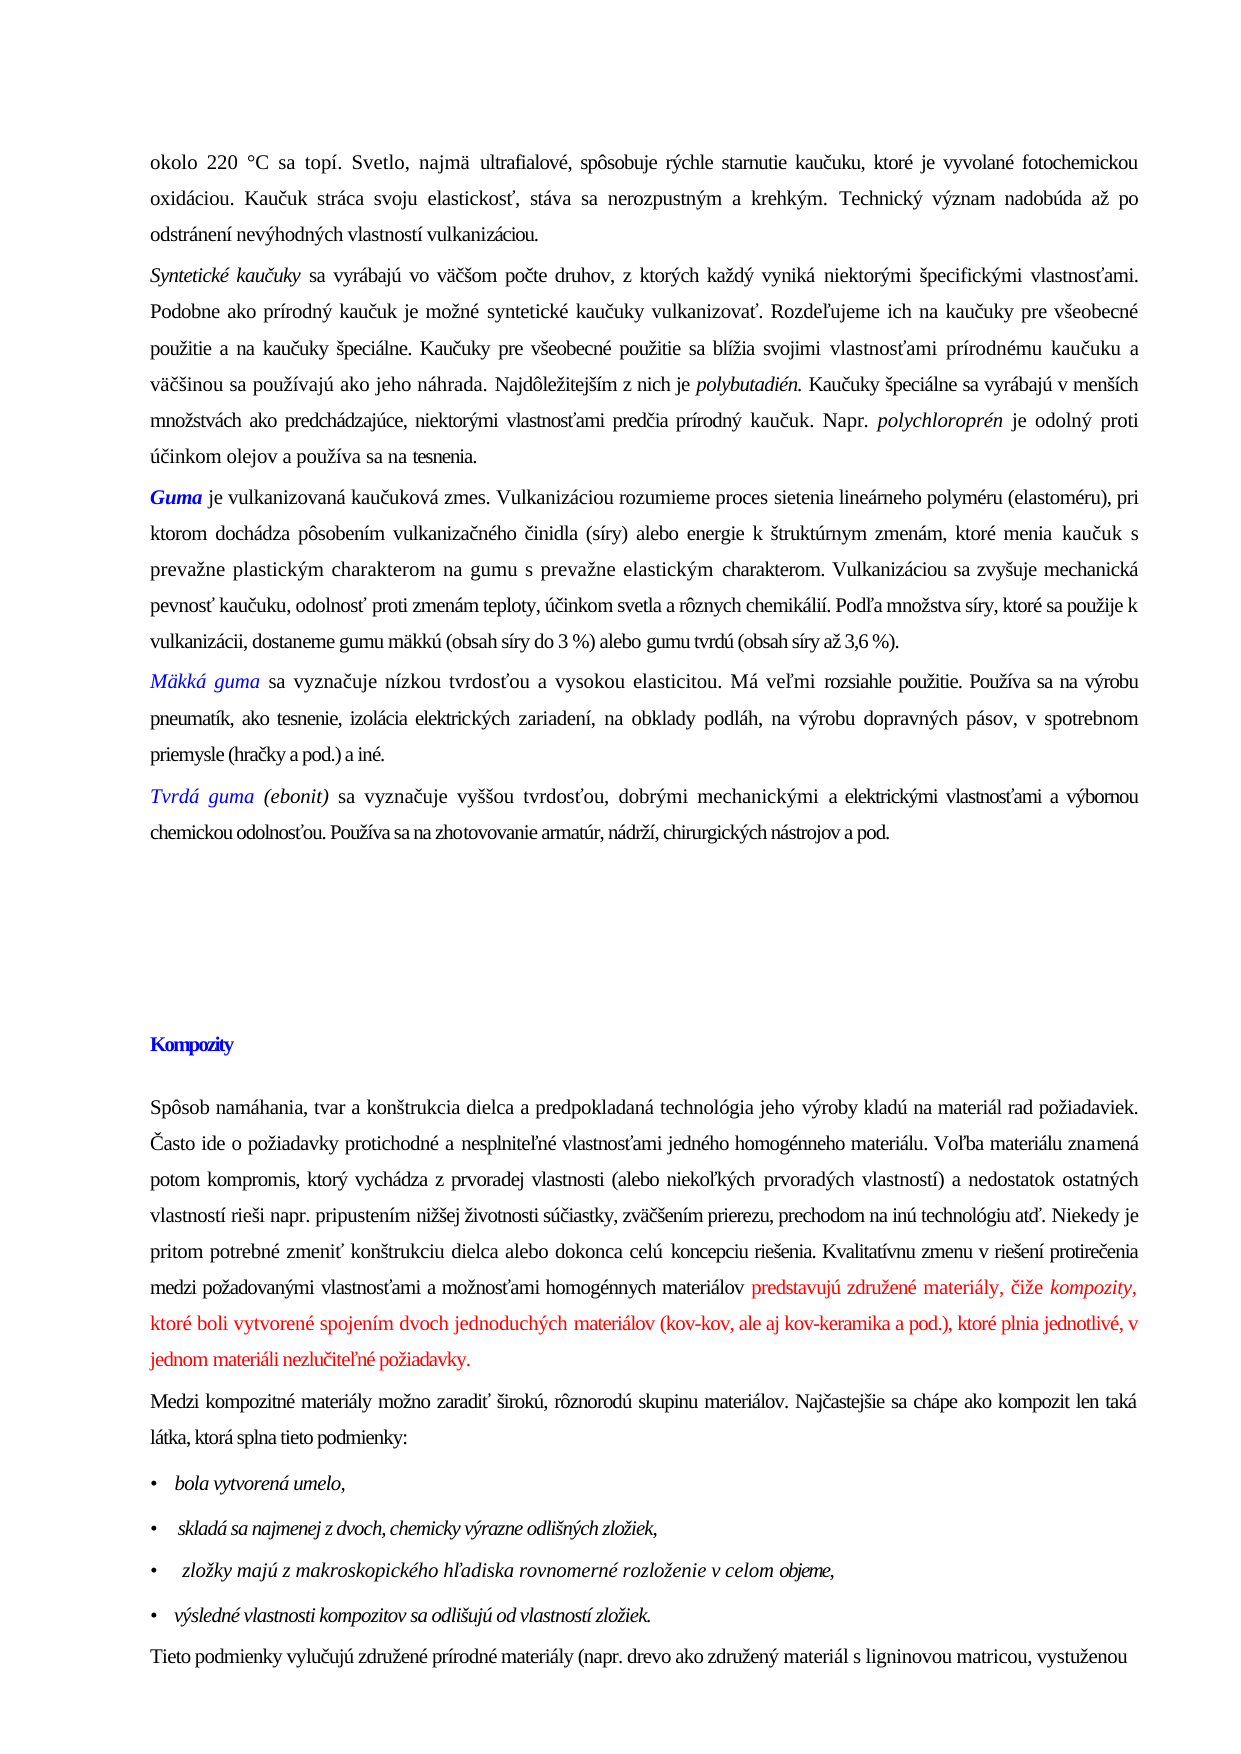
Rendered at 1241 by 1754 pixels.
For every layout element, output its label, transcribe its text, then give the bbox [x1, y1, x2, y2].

text Medzi kompozitné materiály možno zaradiť širokú, rôznorodú skupinu materiálov. Najčastejšie sa chápe ako kompozit len taká látka, ktorá splna tieto podmienky: [150, 1388, 1139, 1449]
text • výsledné vlastnosti kompozitov sa odlišujú od vlastností zložiek. [150, 1603, 1139, 1627]
text Spôsob namáhania, tvar a konštrukcia dielca a predpokladaná technológia jeho výroby kladú na materiál rad požiadaviek. Často ide o požiadavky protichodné a nesplniteľné vlastnosťami jedného homogénneho materiálu. Voľba materiálu zna­mená potom kompromis, ktorý vychádza z prvoradej vlastnosti (alebo niekoľkých prvoradých vlastností) a nedostatok ostatných vlastností rieši napr. pripustením nižšej životnosti súčiastky, zväčšením prierezu, prechodom na inú technológiu atď. Niekedy je pritom potrebné zmeniť konštrukciu dielca alebo dokonca celú koncepciu riešenia. Kvalitatívnu zmenu v riešení protirečenia medzi požadovanými vlastnosťami a možnosťami homogénnych materiálov predstavujú združené materiály, čiže kompozity, ktoré boli vytvorené spojením dvoch jednoduchých materiálov (kov-kov, ale aj kov-keramika a pod.), ktoré plnia jednotlivé, v jednom materiáli nezlučiteľné požiadavky. [150, 1095, 1139, 1371]
text Tieto podmienky vylučujú združené prírodné materiály (napr. drevo ako združený materiál s ligninovou matricou, vystuženou [150, 1644, 1139, 1668]
text • skladá sa najmenej z dvoch, chemicky výrazne odlišných zložiek, [150, 1515, 1139, 1539]
text Mäkká guma sa vyznačuje nízkou tvrdosťou a vysokou elasticitou. Má veľmi rozsiahle použitie. Používa sa na výrobu pneumatík, ako tesnenie, izolácia elektric­kých zariadení, na obklady podláh, na výrobu dopravných pásov, v spotrebnom priemysle (hračky a pod.) a iné. [150, 669, 1139, 766]
text Guma je vulkanizovaná kaučuková zmes. Vulkanizáciou rozumieme proces sietenia lineárneho polyméru (elastoméru), pri ktorom dochádza pôsobením vulkanizačného činidla (síry) alebo energie k štruktúrnym zmenám, ktoré menia kaučuk s prevažne plastickým charakterom na gumu s prevažne elastickým charakterom. Vulkanizáciou sa zvyšuje mechanická pevnosť kaučuku, odolnosť proti zmenám teploty, účinkom svetla a rôznych chemikálií. Podľa množstva síry, ktoré sa použije k vulkanizácii, dostaneme gumu mäkkú (obsah síry do 3 %) alebo gumu tvrdú (obsah síry až 3,6 %). [150, 485, 1139, 653]
text Tvrdá guma (ebonit) sa vyznačuje vyššou tvrdosťou, dobrými mechanickými a elektrickými vlastnosťami a výbornou chemickou odolnosťou. Používa sa na zho­tovovanie armatúr, nádrží, chirurgických nástrojov a pod. [150, 784, 1139, 844]
text • zložky majú z makroskopického hľadiska rovnomerné rozloženie v celom objeme, [150, 1557, 1139, 1582]
text Kompozity [150, 1032, 1139, 1056]
text • bola vytvorená umelo, [150, 1470, 1139, 1494]
text okolo 220 °C sa topí. Svetlo, najmä ultrafialové, spôsobuje rýchle starnutie kaučuku, ktoré je vyvolané fotochemickou oxidáciou. Kaučuk stráca svoju elastickosť, stáva sa nerozpustným a krehkým. Technický význam nadobúda až po odstránení nevýhodných vlastností vulkani­záciou. [150, 150, 1139, 246]
text Syntetické kaučuky sa vyrábajú vo väčšom počte druhov, z ktorých každý vyniká niektorými špecifickými vlastnosťami. Podobne ako prírodný kaučuk je možné syntetické kaučuky vulkanizovať. Rozdeľujeme ich na kaučuky pre všeobecné použitie a na kaučuky špeciálne. Kaučuky pre všeobecné použitie sa blížia svojimi vlastnosťami prírodnému kaučuku a väčšinou sa používajú ako jeho náhrada. Najdôležitejším z nich je polybutadién. Kaučuky špeciálne sa vyrábajú v menších množstvách ako predchádzajúce, niektorými vlastnosťami predčia prírodný kaučuk. Napr. polychloroprén je odolný proti účinkom olejov a používa sa na tesnenia. [150, 263, 1139, 468]
